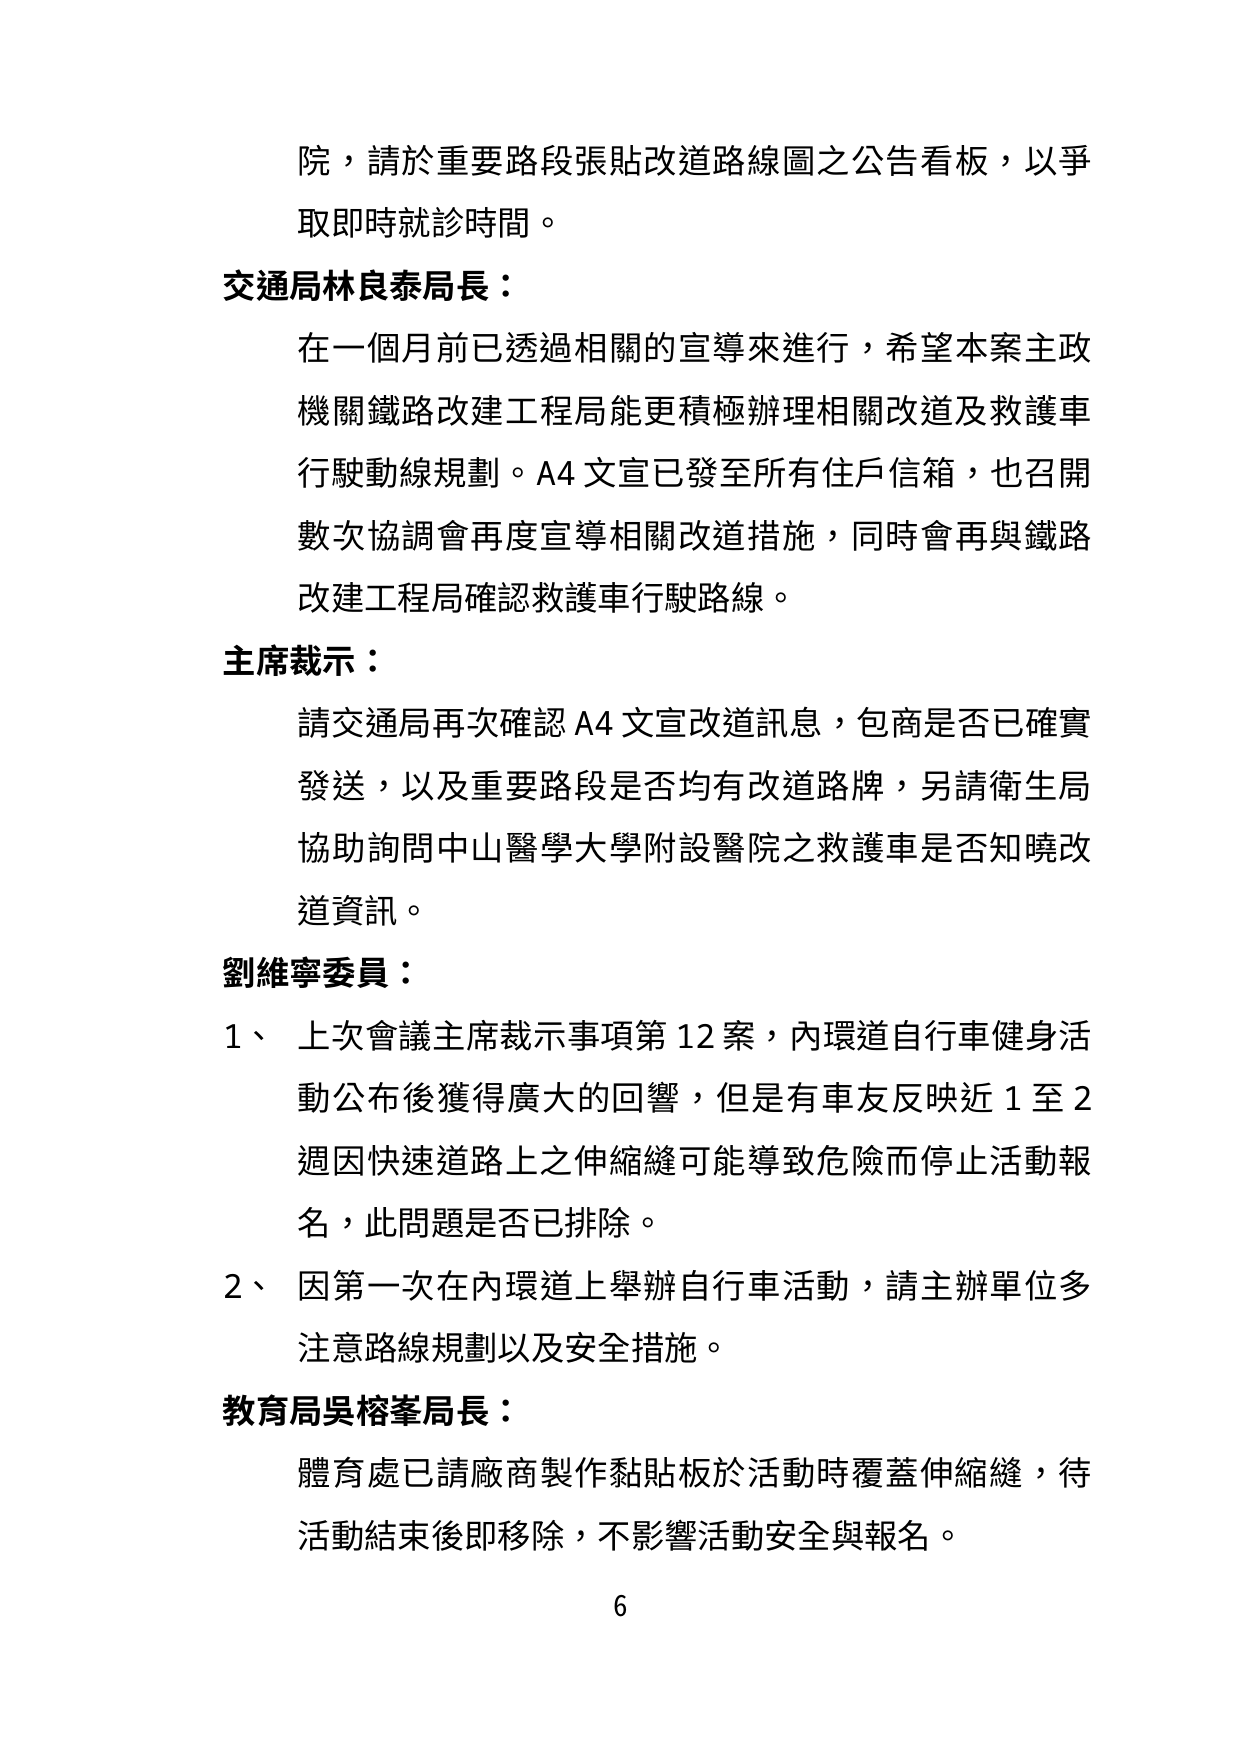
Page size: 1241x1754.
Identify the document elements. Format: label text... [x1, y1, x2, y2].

text 體育處已請廠商製作黏貼板於活動時覆蓋伸縮縫，待活動結束後即移除，不影響活動安全與報名。 [298, 1429, 1092, 1554]
text 劉維寧委員： [223, 929, 1092, 992]
text 請交通局再次確認A4文宣改道訊息，包商是否已確實發送，以及重要路段是否均有改道路牌，另請衛生局協助詢問中山醫學大學附設醫院之救護車是否知曉改道資訊。 [298, 679, 1092, 929]
text 教育局吳榕峯局長： [173, 1367, 1092, 1429]
text 在一個月前已透過相關的宣導來進行，希望本案主政機關鐵路改建工程局能更積極辦理相關改道及救護車行駛動線規劃。A4文宣已發至所有住戶信箱，也召開數次協調會再度宣導相關改道措施，同時會再與鐵路改建工程局確認救護車行駛路線。 [298, 304, 1092, 617]
list 院，請於重要路段張貼改道路線圖之公告看板，以爭取即時就診時間。 [223, 117, 1092, 242]
list 因第一次在內環道上舉辦自行車活動，請主辦單位多注意路線規劃以及安全措施。 [223, 1242, 1092, 1367]
text 交通局林良泰局長： [223, 242, 1092, 304]
text 主席裁示： [223, 617, 1092, 679]
list 上次會議主席裁示事項第12案，內環道自行車健身活動公布後獲得廣大的回響，但是有車友反映近1至2週因快速道路上之伸縮縫可能導致危險而停止活動報名，此問題是否已排除。 [223, 992, 1092, 1242]
